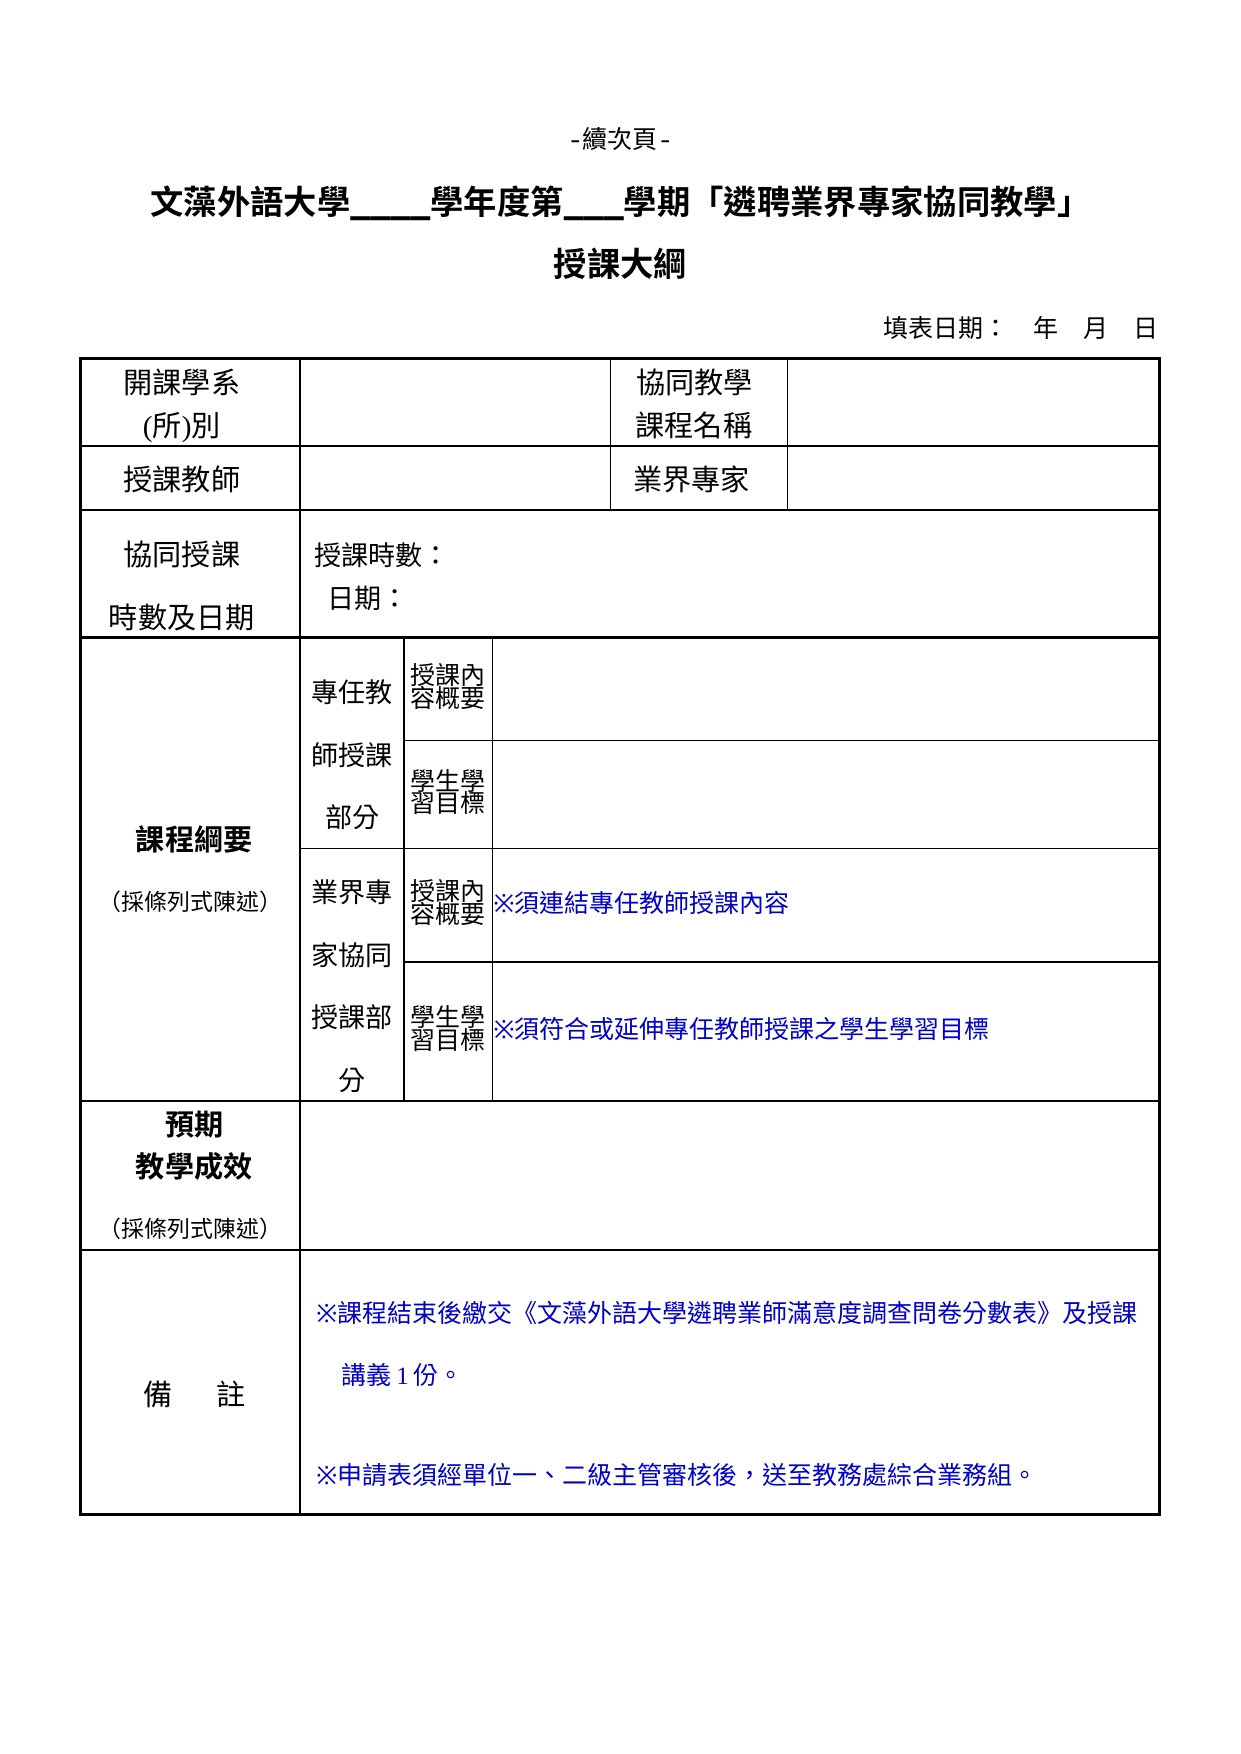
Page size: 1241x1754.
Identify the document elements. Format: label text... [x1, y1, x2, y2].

table_cell 授課內容概要 [405, 639, 492, 739]
table_cell ※課程結束後繳交《文藻外語大學遴聘業師滿意度調查問卷分數表》及授課講義1份。 ※申請表須經單位一、二級主管審核後，送至教務處綜合業務組。 [301, 1251, 1158, 1513]
table_cell 專任教師授課部分 [301, 639, 403, 847]
table_cell 協同授課 時數及日期 [82, 511, 299, 636]
table_cell 課程綱要 （採條列式陳述） [82, 639, 299, 1099]
table_cell 學生學習目標 [405, 963, 492, 1099]
table_header [788, 360, 1158, 445]
table_cell 預期 教學成效 （採條列式陳述） [82, 1102, 299, 1249]
text 授課大綱 [75, 221, 1165, 283]
text -續次頁- [75, 96, 1165, 158]
table_cell 業界專家協同授課部分 [301, 849, 403, 1099]
table_cell 授課教師 [82, 447, 299, 509]
table_cell [493, 639, 1158, 739]
table_cell 業界專家 [611, 447, 787, 509]
table_cell 學生學習目標 [405, 741, 492, 847]
table_header 開課學系 (所)別 [82, 360, 299, 445]
table_cell 授課內容概要 [405, 849, 492, 961]
table_cell [493, 741, 1158, 847]
table_cell [788, 447, 1158, 509]
table_header 協同教學課程名稱 [611, 360, 787, 445]
text 文藻外語大學____學年度第___學期「遴聘業界專家協同教學」 [75, 158, 1165, 221]
table_cell ※須符合或延伸專任教師授課之學生學習目標 [493, 963, 1158, 1099]
table_cell 備 註 [82, 1251, 299, 1513]
table_cell 授課時數： 日期： [301, 511, 1158, 636]
table_cell [301, 1102, 1158, 1249]
table_header [301, 360, 610, 445]
text 填表日期： 年 月 日 [75, 308, 1158, 344]
table_cell ※須連結專任教師授課內容 [493, 849, 1158, 961]
table_cell [301, 447, 610, 509]
